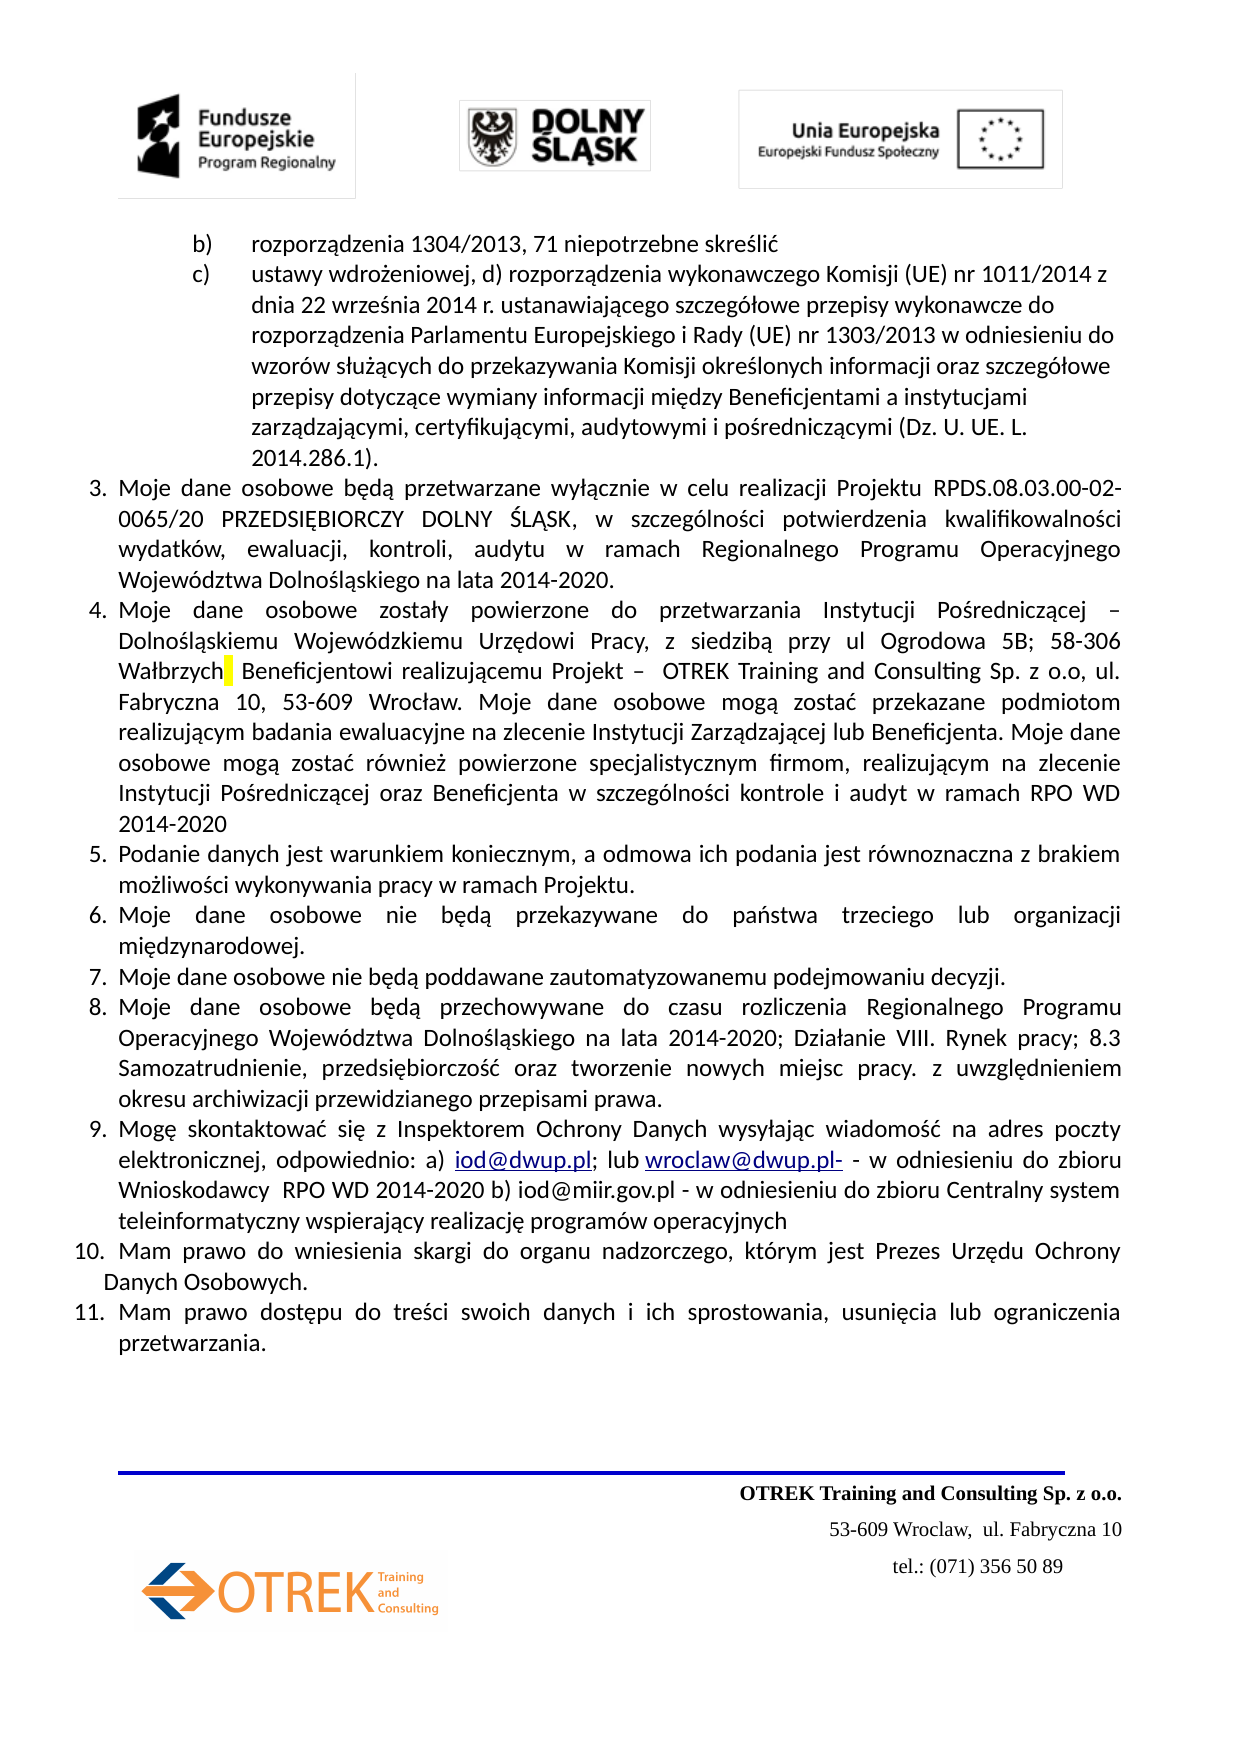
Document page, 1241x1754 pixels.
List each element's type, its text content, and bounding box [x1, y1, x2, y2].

list Moje dane osobowe nie będą poddawane zautomatyzowanemu podejmowaniu decyzji. [88, 961, 1122, 991]
list Mam prawo dostępu do treści swoich danych i ich sprostowania, usunięcia lub ograniczenia przetwarzania. [74, 1296, 1122, 1357]
list Moje dane osobowe nie będą przekazywane do państwa trzeciego lub organizacji międzynarodowej. [88, 899, 1122, 961]
list Moje dane osobowe zostały powierzone do przetwarzania Instytucji Pośredniczącej – Dolnośląskiemu Wojewódzkiemu Urzędowi Pracy, z siedzibą przy ul Ogrodowa 5B; 58-306 Wałbrzych Beneficjentowi realizującemu Projekt – OTREK Training and Consulting Sp. z o.o, ul. Fabryczna 10, 53-609 Wrocław. Moje dane osobowe mogą zostać przekazane podmiotom realizującym badania ewaluacyjne na zlecenie Instytucji Zarządzającej lub Beneficjenta. Moje dane osobowe mogą zostać również powierzone specjalistycznym firmom, realizującym na zlecenie Instytucji Pośredniczącej oraz Beneficjenta w szczególności kontrole i audyt w ramach RPO WD 2014-2020 [88, 594, 1122, 838]
list Moje dane osobowe będą przechowywane do czasu rozliczenia Regionalnego Programu Operacyjnego Województwa Dolnośląskiego na lata 2014-2020; Działanie VIII. Rynek pracy; 8.3 Samozatrudnienie, przedsiębiorczość oraz tworzenie nowych miejsc pracy. z uwzględnieniem okresu archiwizacji przewidzianego przepisami prawa. [88, 991, 1122, 1113]
list Mogę skontaktować się z Inspektorem Ochrony Danych wysyłając wiadomość na adres poczty elektronicznej, odpowiednio: a) iod@dwup.pl; lub wroclaw@dwup.pl- - w odniesieniu do zbioru Wnioskodawcy RPO WD 2014-2020 b) iod@miir.gov.pl - w odniesieniu do zbioru Centralny system teleinformatyczny wspierający realizację programów operacyjnych [88, 1113, 1122, 1235]
list Moje dane osobowe będą przetwarzane wyłącznie w celu realizacji Projektu RPDS.08.03.00-02-0065/20 PRZEDSIĘBIORCZY DOLNY ŚLĄSK, w szczególności potwierdzenia kwalifikowalności wydatków, ewaluacji, kontroli, audytu w ramach Regionalnego Programu Operacyjnego Województwa Dolnośląskiego na lata 2014-2020. [88, 472, 1122, 594]
list ustawy wdrożeniowej, d) rozporządzenia wykonawczego Komisji (UE) nr 1011/2014 z dnia 22 września 2014 r. ustanawiającego szczegółowe przepisy wykonawcze do rozporządzenia Parlamentu Europejskiego i Rady (UE) nr 1303/2013 w odniesieniu do wzorów służących do przekazywania Komisji określonych informacji oraz szczegółowe przepisy dotyczące wymiany informacji między Beneficjentami a instytucjami zarządzającymi, certyfikującymi, audytowymi i pośredniczącymi (Dz. U. UE. L. 2014.286.1). [192, 259, 1122, 472]
list Mam prawo do wniesienia skargi do organu nadzorczego, którym jest Prezes Urzędu Ochrony Danych Osobowych. [74, 1235, 1122, 1296]
list Podanie danych jest warunkiem koniecznym, a odmowa ich podania jest równoznaczna z brakiem możliwości wykonywania pracy w ramach Projektu. [88, 838, 1122, 899]
list rozporządzenia 1304/2013, 71 niepotrzebne skreślić [192, 228, 1122, 259]
